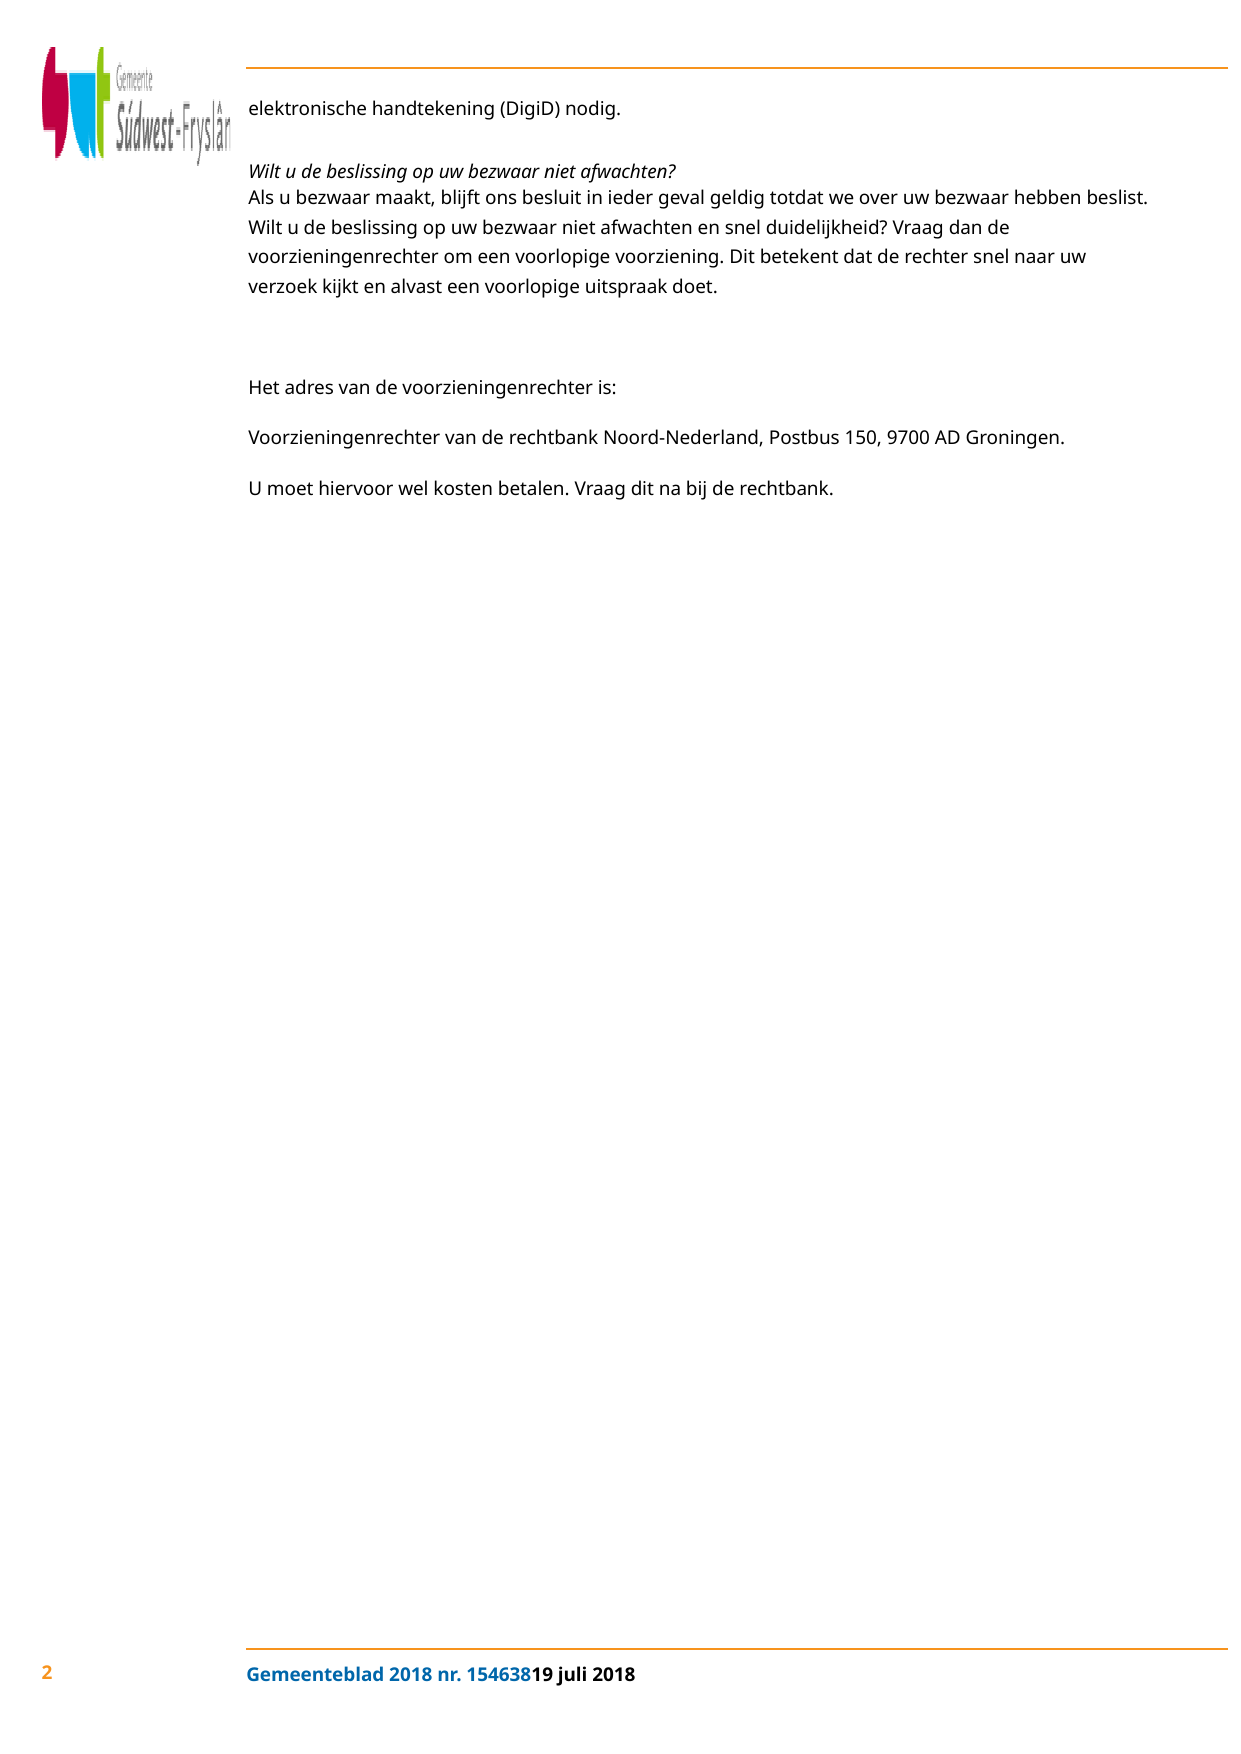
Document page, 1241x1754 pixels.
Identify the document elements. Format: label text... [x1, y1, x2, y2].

text Wilt u de beslissing op uw bezwaar niet afwachten? [248, 159, 1152, 184]
text elektronische handtekening (DigiD) nodig. [248, 95, 1152, 121]
text Als u bezwaar maakt, blijft ons besluit in ieder geval geldig totdat we over uw bezwaar hebben beslist. Wilt u de beslissing op uw bezwaar niet afwachten en snel duidelijkheid? Vraag dan de voorzieningenrechter om een voorlopige voorziening. Dit betekent dat de rechter snel naar uw verzoek kijkt en alvast een voorlopige uitspraak doet. [248, 184, 1152, 299]
text Voorzieningenrechter van de rechtbank Noord-Nederland, Postbus 150, 9700 AD Groningen. [248, 424, 1152, 450]
text U moet hiervoor wel kosten betalen. Vraag dit na bij de rechtbank. [248, 475, 1152, 501]
text Het adres van de voorzieningenrechter is: [248, 374, 1152, 400]
picture [41, 47, 231, 172]
